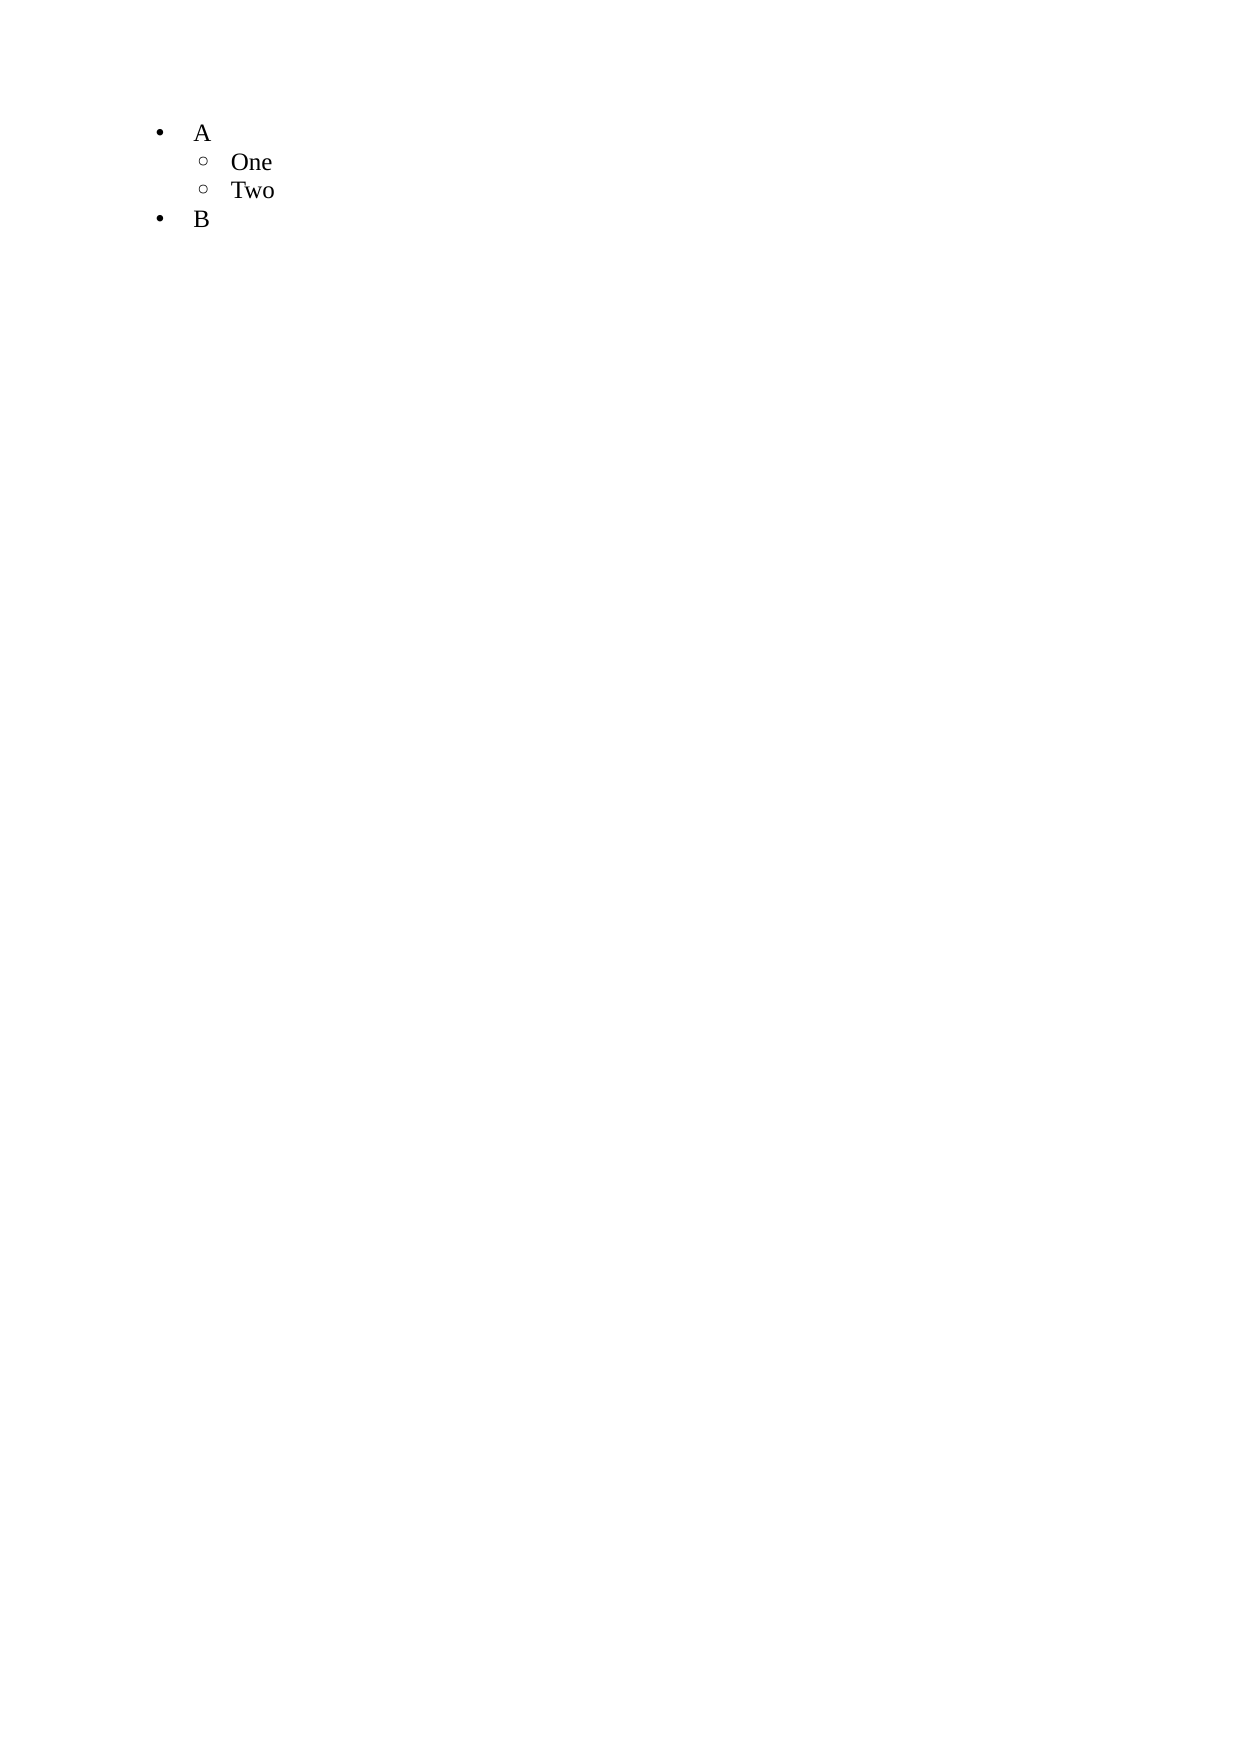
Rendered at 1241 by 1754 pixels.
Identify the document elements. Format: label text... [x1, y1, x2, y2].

list B [156, 204, 1122, 233]
list A [156, 118, 1122, 147]
list Two [193, 176, 1122, 204]
list One [193, 147, 1122, 176]
